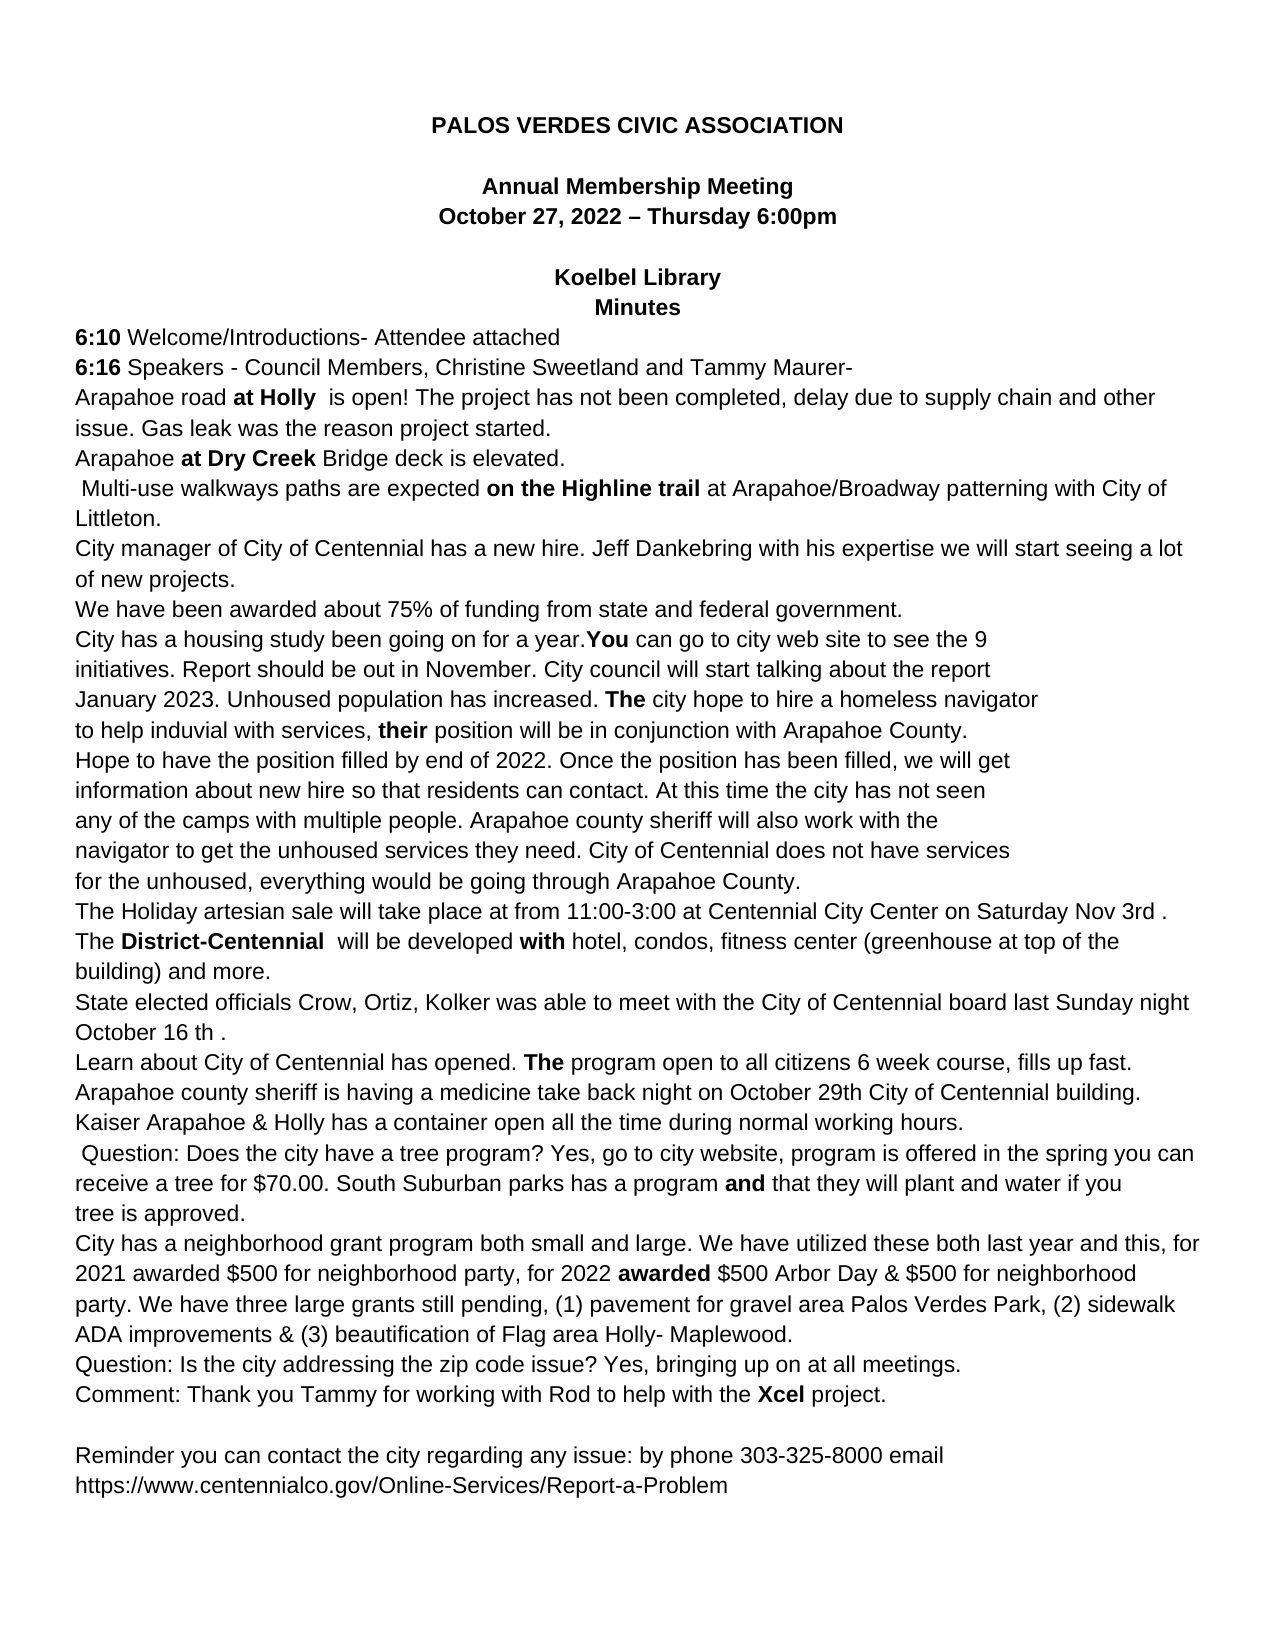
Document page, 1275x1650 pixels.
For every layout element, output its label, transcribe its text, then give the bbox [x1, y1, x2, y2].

text January 2023. Unhoused population has increased. The city hope to hire a homeless navigator [75, 686, 1200, 713]
text Learn about City of Centennial has opened. The program open to all citizens 6 week course, fills up fast. Arapahoe county sheriff is having a medicine take back night on October 29th City of Centennial building. Kaiser Arapahoe & Holly has a container open all the time during normal working hours. [75, 1049, 1200, 1136]
text City has a neighborhood grant program both small and large. We have utilized these both last year and this, for 2021 awarded $500 for neighborhood party, for 2022 awarded $500 Arbor Day & $500 for neighborhood party. We have three large grants still pending, (1) pavement for gravel area Palos Verdes Park, (2) sidewalk ADA improvements & (3) beautification of Flag area Holly- Maplewood. [75, 1230, 1200, 1347]
text Arapahoe road at Holly is open! The project has not been completed, delay due to supply chain and other [75, 384, 1200, 411]
text Arapahoe at Dry Creek Bridge deck is elevated. [75, 445, 1200, 471]
text tree is approved. [75, 1200, 1200, 1226]
text to help induvial with services, their position will be in conjunction with Arapahoe County. [75, 717, 1200, 743]
text 6:10 Welcome/Introductions- Attendee attached [75, 324, 1200, 350]
text PALOS VERDES CIVIC ASSOCIATION [75, 112, 1200, 139]
text building) and more. [75, 958, 1200, 985]
text Comment: Thank you Tammy for working with Rod to help with the Xcel project. [75, 1381, 1200, 1408]
text initiatives. Report should be out in November. City council will start talking about the report [75, 656, 1200, 683]
text October 27, 2022 – Thursday 6:00pm [75, 203, 1200, 229]
text https://www.centennialco.gov/Online-Services/Report-a-Problem [75, 1472, 1200, 1498]
text issue. Gas leak was the reason project started. [75, 414, 1200, 441]
text We have been awarded about 75% of funding from state and federal government. [75, 596, 1200, 622]
text Annual Membership Meeting [75, 173, 1200, 199]
text navigator to get the unhoused services they need. City of Centennial does not have services [75, 837, 1200, 864]
text The District-Centennial will be developed with hotel, condos, fitness center (greenhouse at top of the [75, 928, 1200, 954]
text Multi-use walkways paths are expected on the Highline trail at Arapahoe/Broadway patterning with City of Littleton. [75, 475, 1200, 532]
text City has a housing study been going on for a year.You can go to city web site to see the 9 [75, 626, 1200, 652]
text for the unhoused, everything would be going through Arapahoe County. [75, 868, 1200, 894]
text Reminder you can contact the city regarding any issue: by phone 303-325-8000 email [75, 1442, 1200, 1468]
text Koelbel Library [75, 263, 1200, 290]
text Minutes [75, 294, 1200, 320]
text Question: Is the city addressing the zip code issue? Yes, bringing up on at all meetings. [75, 1351, 1200, 1377]
text information about new hire so that residents can contact. At this time the city has not seen [75, 777, 1200, 803]
text any of the camps with multiple people. Arapahoe county sheriff will also work with the [75, 807, 1200, 834]
text Hope to have the position filled by end of 2022. Once the position has been filled, we will get [75, 747, 1200, 773]
text The Holiday artesian sale will take place at from 11:00-3:00 at Centennial City Center on Saturday Nov 3rd . [75, 898, 1200, 924]
text Question: Does the city have a tree program? Yes, go to city website, program is offered in the spring you can receive a tree for $70.00. South Suburban parks has a program and that they will plant and water if you [75, 1139, 1200, 1196]
text City manager of City of Centennial has a new hire. Jeff Dankebring with his expertise we will start seeing a lot of new projects. [75, 535, 1200, 592]
text 6:16 Speakers - Council Members, Christine Sweetland and Tammy Maurer- [75, 354, 1200, 381]
text State elected officials Crow, Ortiz, Kolker was able to meet with the City of Centennial board last Sunday night October 16 th . [75, 988, 1200, 1045]
